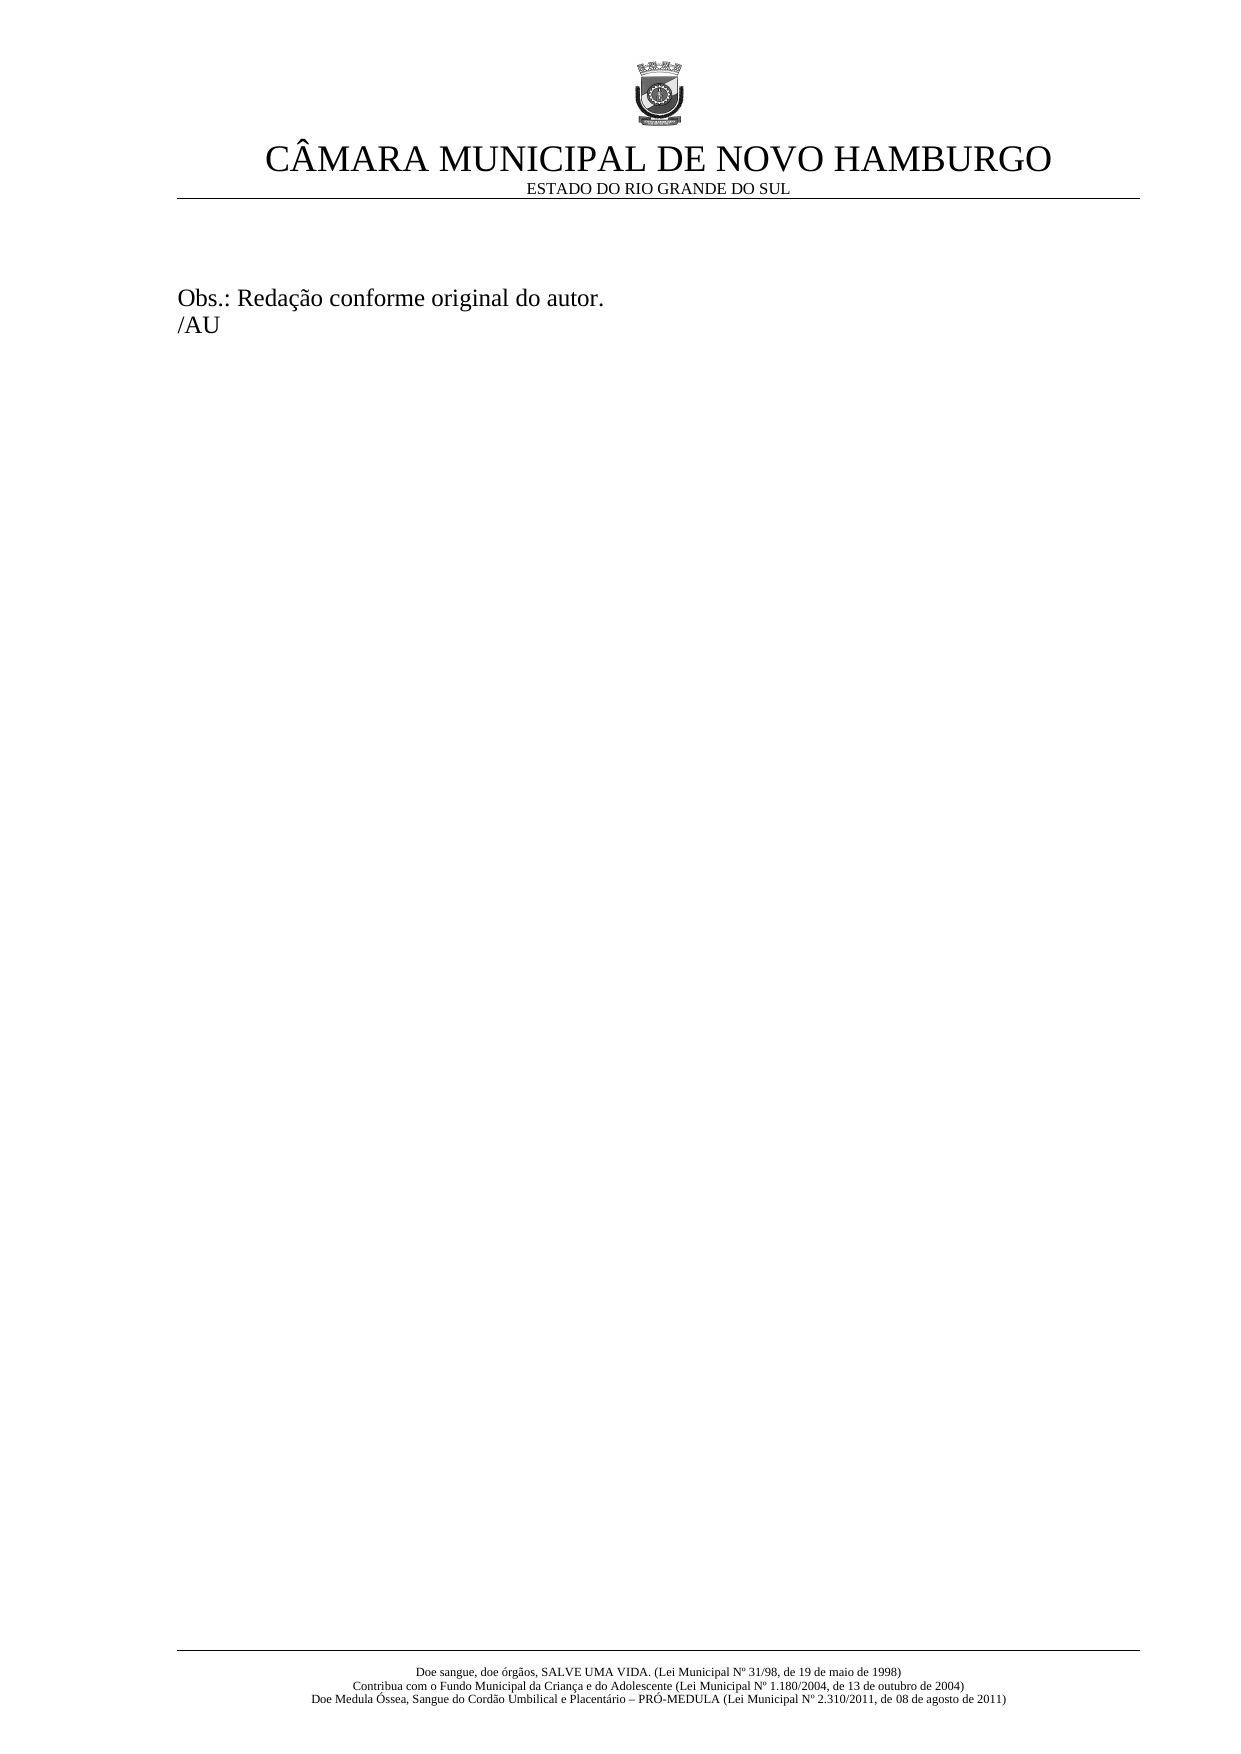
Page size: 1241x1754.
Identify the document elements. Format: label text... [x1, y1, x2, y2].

text Obs.: Redação conforme original do autor. [177, 284, 1140, 311]
text /AU [177, 311, 1140, 339]
